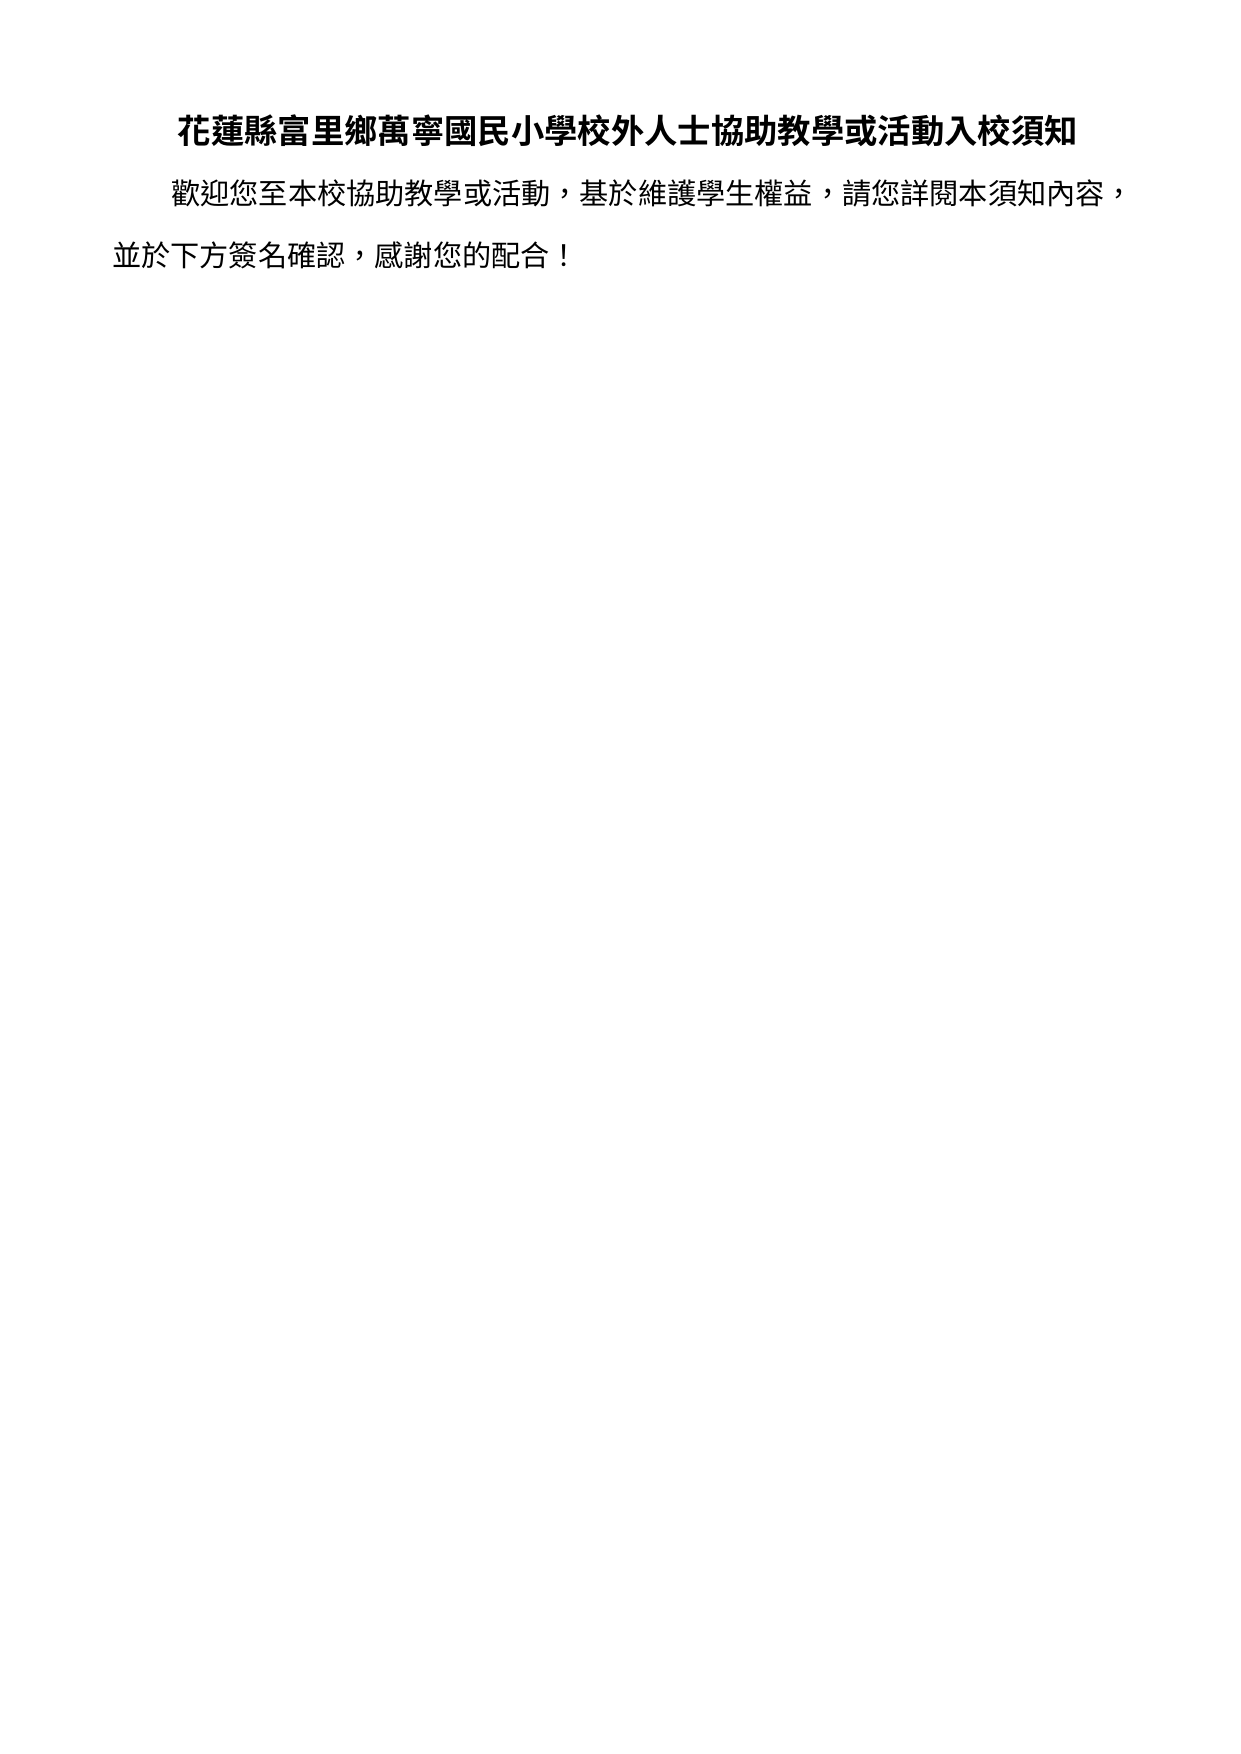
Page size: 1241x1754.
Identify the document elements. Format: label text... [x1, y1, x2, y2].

text 花蓮縣富里鄉萬寧國民小學校外人士協助教學或活動入校須知 [127, 87, 1128, 150]
text 歡迎您至本校協助教學或活動，基於維護學生權益，請您詳閱本須知內容，並於下方簽名確認，感謝您的配合！ [112, 150, 1128, 275]
